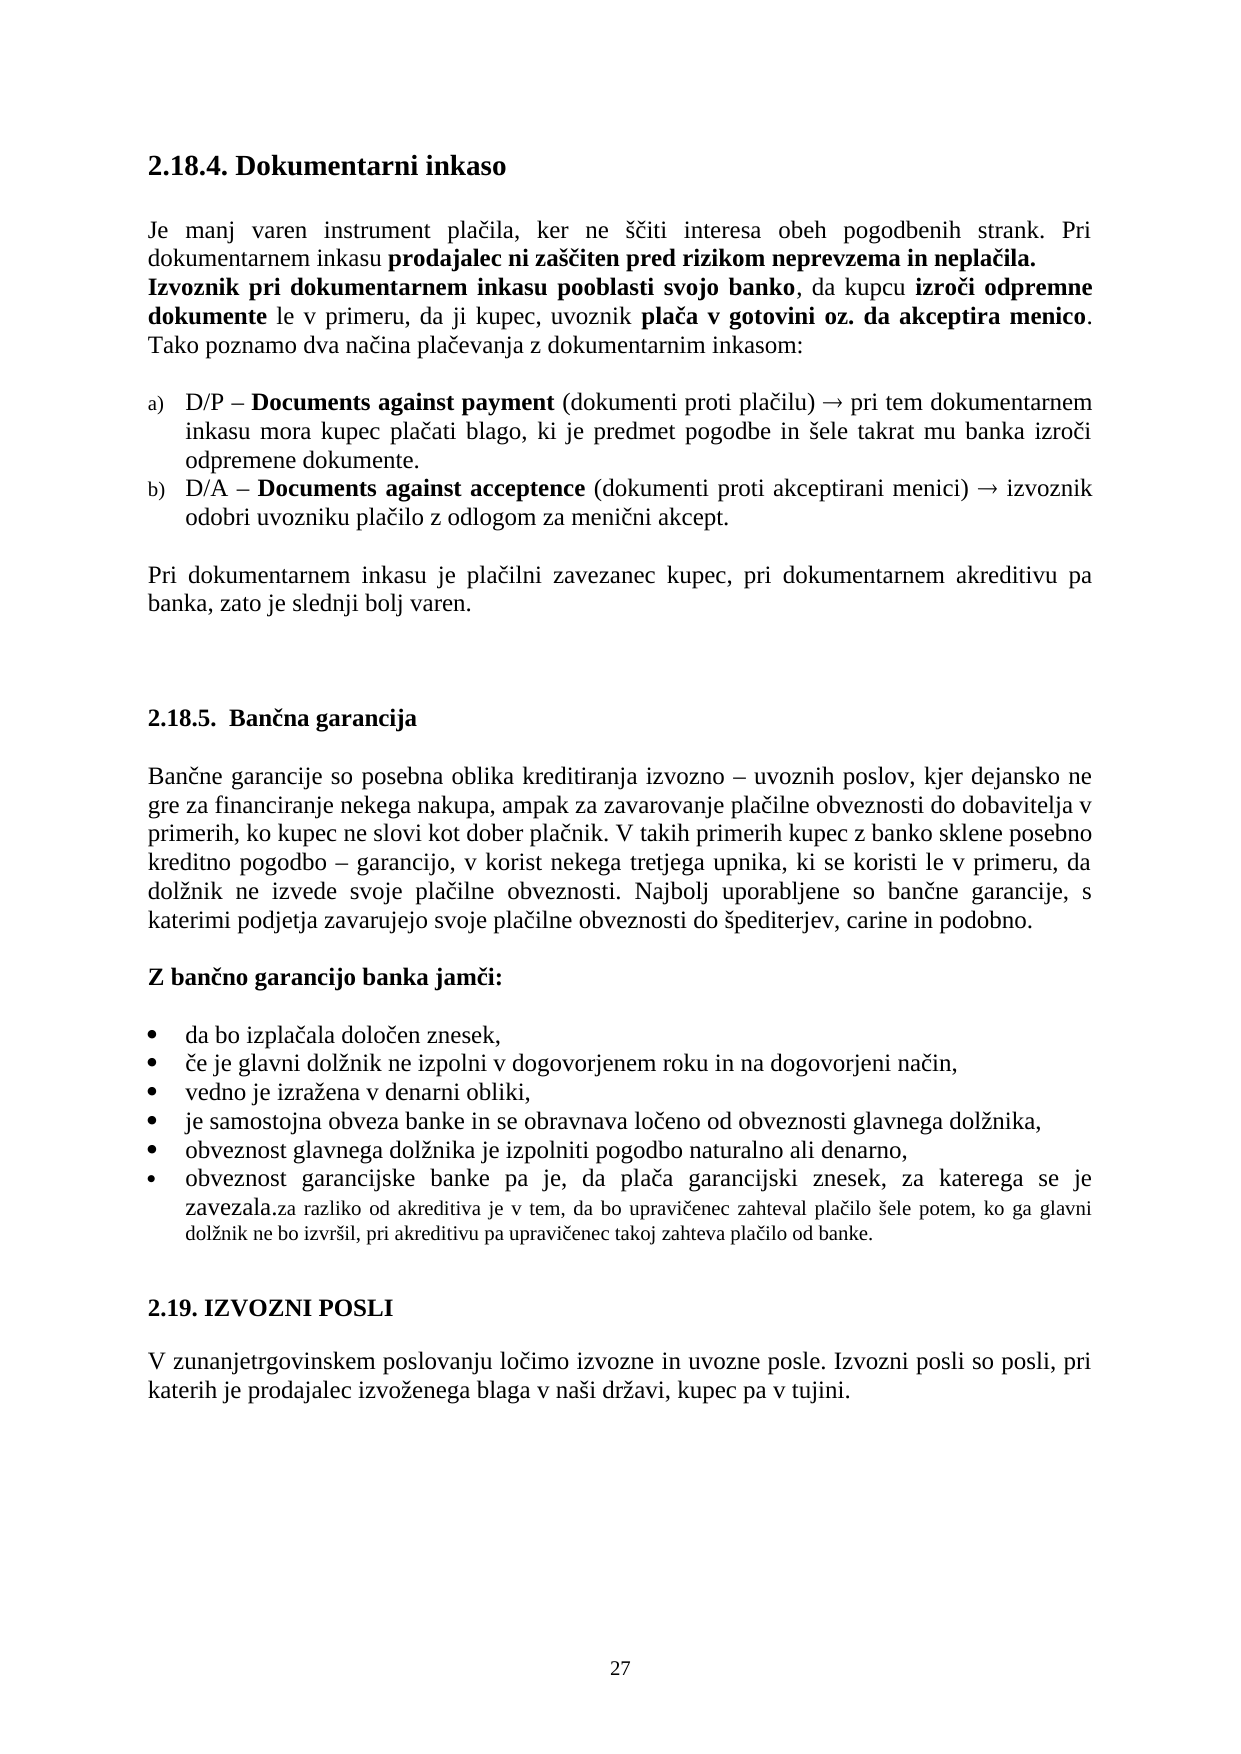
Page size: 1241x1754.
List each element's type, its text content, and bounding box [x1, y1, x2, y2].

text Bančne garancije so posebna oblika kreditiranja izvozno – uvoznih poslov, kjer dejansko ne gre za financiranje nekega nakupa, ampak za zavarovanje plačilne obveznosti do dobavitelja v primerih, ko kupec ne slovi kot dober plačnik. V takih primerih kupec z banko sklene posebno kreditno pogodbo – garancijo, v korist nekega tretjega upnika, ki se koristi le v primeru, da dolžnik ne izvede svoje plačilne obveznosti. Najbolj uporabljene so bančne garancije, s katerimi podjetja zavarujejo svoje plačilne obveznosti do špediterjev, carine in podobno. [148, 761, 1093, 933]
text Pri dokumentarnem inkasu je plačilni zavezanec kupec, pri dokumentarnem akreditivu pa banka, zato je slednji bolj varen. [148, 560, 1093, 617]
text 2.18.5. Bančna garancija [148, 703, 1093, 732]
list obveznost glavnega dolžnika je izpolniti pogodbo naturalno ali denarno, [148, 1135, 1093, 1163]
list če je glavni dolžnik ne izpolni v dogovorjenem roku in na dogovorjeni način, [148, 1048, 1093, 1077]
text 2.18.4. Dokumentarni inkaso [148, 148, 1093, 181]
text Z bančno garancijo banka jamči: [148, 962, 1093, 991]
list D/P – Documents against payment (dokumenti proti plačilu)  pri tem dokumentarnem inkasu mora kupec plačati blago, ki je predmet pogodbe in šele takrat mu banka izroči odpremene dokumente. [148, 387, 1093, 473]
text Je manj varen instrument plačila, ker ne ščiti interesa obeh pogodbenih strank. Pri dokumentarnem inkasu prodajalec ni zaščiten pred rizikom neprevzema in neplačila. [148, 215, 1093, 272]
text Izvoznik pri dokumentarnem inkasu pooblasti svojo banko, da kupcu izroči odpremne dokumente le v primeru, da ji kupec, uvoznik plača v gotovini oz. da akceptira menico. Tako poznamo dva načina plačevanja z dokumentarnim inkasom: [148, 272, 1093, 358]
list je samostojna obveza banke in se obravnava ločeno od obveznosti glavnega dolžnika, [148, 1106, 1093, 1135]
list vedno je izražena v denarni obliki, [148, 1077, 1093, 1106]
list D/A – Documents against acceptence (dokumenti proti akceptirani menici)  izvoznik odobri uvozniku plačilo z odlogom za menični akcept. [148, 473, 1093, 531]
subtitle 2.19. IZVOZNI POSLI [148, 1293, 1093, 1322]
list da bo izplačala določen znesek, [148, 1020, 1093, 1048]
text V zunanjetrgovinskem poslovanju ločimo izvozne in uvozne posle. Izvozni posli so posli, pri katerih je prodajalec izvoženega blaga v naši državi, kupec pa v tujini. [148, 1346, 1093, 1403]
list obveznost garancijske banke pa je, da plača garancijski znesek, za katerega se je zavezala.za razliko od akreditiva je v tem, da bo upravičenec zahteval plačilo šele potem, ko ga glavni dolžnik ne bo izvršil, pri akreditivu pa upravičenec takoj zahteva plačilo od banke. [148, 1163, 1093, 1245]
